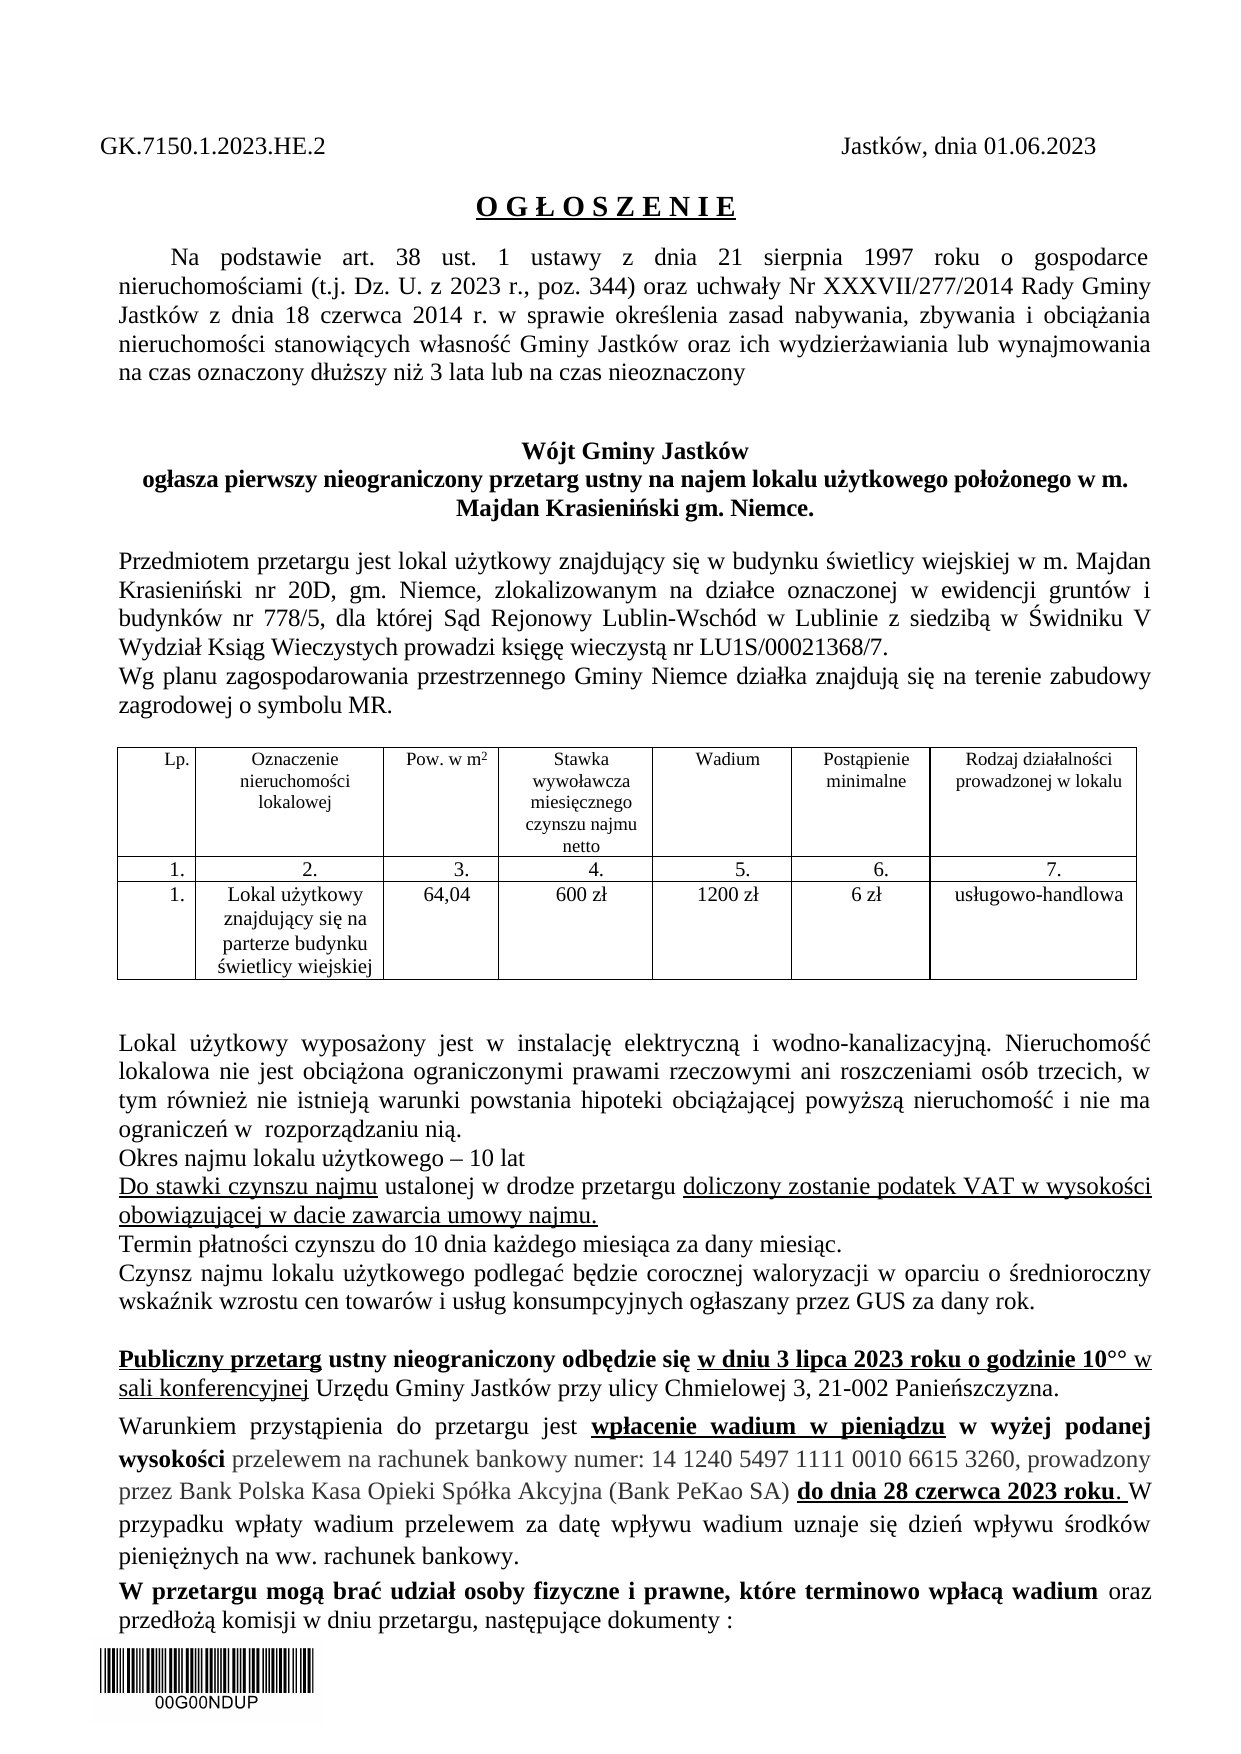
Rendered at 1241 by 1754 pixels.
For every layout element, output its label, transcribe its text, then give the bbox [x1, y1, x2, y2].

text W przetargu mogą brać udział osoby fizyczne i prawne, które terminowo wpłacą wadium oraz przedłożą komisji w dniu przetargu, następujące dokumenty : [118, 1576, 1152, 1634]
text Warunkiem przystąpienia do przetargu jest wpłacenie wadium w pieniądzu w wyżej podanej wysokości przelewem na rachunek bankowy numer: 14 1240 5497 1111 0010 6615 3260, prowadzony przez Bank Polska Kasa Opieki Spółka Akcyjna (Bank PeKao SA) do dnia 28 czerwca 2023 roku. W przypadku wpłaty wadium przelewem za datę wpływu wadium uznaje się dzień wpływu środków pieniężnych na ww. rachunek bankowy. [118, 1408, 1152, 1570]
text Lokal użytkowy wyposażony jest w instalację elektryczną i wodno-kanalizacyjną. Nieruchomość lokalowa nie jest obciążona ograniczonymi prawami rzeczowymi ani roszczeniami osób trzecich, w tym również nie istnieją warunki powstania hipoteki obciążającej powyższą nieruchomość i nie ma ograniczeń w rozporządzaniu nią. [118, 1028, 1152, 1143]
table_cell 5. [653, 857, 791, 881]
text O G Ł O S Z E N I E [59, 189, 1152, 222]
text Okres najmu lokalu użytkowego – 10 lat [118, 1143, 1152, 1171]
table_header Pow. w m2 [384, 748, 498, 856]
table_cell usługowo-handlowa [931, 882, 1136, 978]
table_header Lp. [118, 748, 195, 856]
text Na podstawie art. 38 ust. 1 ustawy z dnia 21 sierpnia 1997 roku o gospodarce nieruchomościami (t.j. Dz. U. z 2023 r., poz. 344) oraz uchwały Nr XXXVII/277/2014 Rady Gminy Jastków z dnia 18 czerwca 2014 r. w sprawie określenia zasad nabywania, zbywania i obciążania nieruchomości stanowiących własność Gminy Jastków oraz ich wydzierżawiania lub wynajmowania na czas oznaczony dłuższy niż 3 lata lub na czas nieoznaczony [118, 243, 1152, 387]
table_cell 64,04 [384, 882, 498, 978]
text Czynsz najmu lokalu użytkowego podlegać będzie corocznej waloryzacji w oparciu o średnioroczny wskaźnik wzrostu cen towarów i usług konsumpcyjnych ogłaszany przez GUS za dany rok. [118, 1258, 1152, 1315]
table_header Rodzaj działalności prowadzonej w lokalu [931, 748, 1136, 856]
table_cell Lokal użytkowy znajdujący się na parterze budynku świetlicy wiejskiej [196, 882, 383, 978]
table_cell 6 zł [792, 882, 929, 978]
table_header Stawka wywoławcza miesięcznego czynszu najmu netto [499, 748, 652, 856]
text Publiczny przetarg ustny nieograniczony odbędzie się w dniu 3 lipca 2023 roku o godzinie 10°° w sali konferencyjnej Urzędu Gminy Jastków przy ulicy Chmielowej 3, 21-002 Panieńszczyzna. [118, 1344, 1152, 1401]
table_header Oznaczenie nieruchomości lokalowej [196, 748, 383, 856]
table_cell 1. [118, 857, 195, 881]
table_cell 7. [931, 857, 1136, 881]
table_cell 1. [118, 882, 195, 978]
table_cell 1200 zł [653, 882, 791, 978]
table_cell 600 zł [499, 882, 652, 978]
text Wg planu zagospodarowania przestrzennego Gminy Niemce działka znajdują się na terenie zabudowy zagrodowej o symbolu MR. [118, 661, 1152, 718]
table_cell 3. [384, 857, 498, 881]
table_header Wadium [653, 748, 791, 856]
text Przedmiotem przetargu jest lokal użytkowy znajdujący się w budynku świetlicy wiejskiej w m. Majdan Krasieniński nr 20D, gm. Niemce, zlokalizowanym na działce oznaczonej w ewidencji gruntów i budynków nr 778/5, dla której Sąd Rejonowy Lublin-Wschód w Lublinie z siedzibą w Świdniku V Wydział Ksiąg Wieczystych prowadzi księgę wieczystą nr LU1S/00021368/7. [118, 546, 1152, 661]
table_cell 4. [499, 857, 652, 881]
text Termin płatności czynszu do 10 dnia każdego miesiąca za dany miesiąc. [118, 1229, 1152, 1258]
text ogłasza pierwszy nieograniczony przetarg ustny na najem lokalu użytkowego położonego w m. Majdan Krasieniński gm. Niemce. [118, 464, 1152, 522]
table_header Postąpienie minimalne [792, 748, 929, 856]
text Wójt Gminy Jastków [118, 436, 1152, 464]
table_cell 6. [792, 857, 929, 881]
table_cell 2. [196, 857, 383, 881]
text Do stawki czynszu najmu ustalonej w drodze przetargu doliczony zostanie podatek VAT w wysokości obowiązującej w dacie zawarcia umowy najmu. [118, 1171, 1152, 1229]
